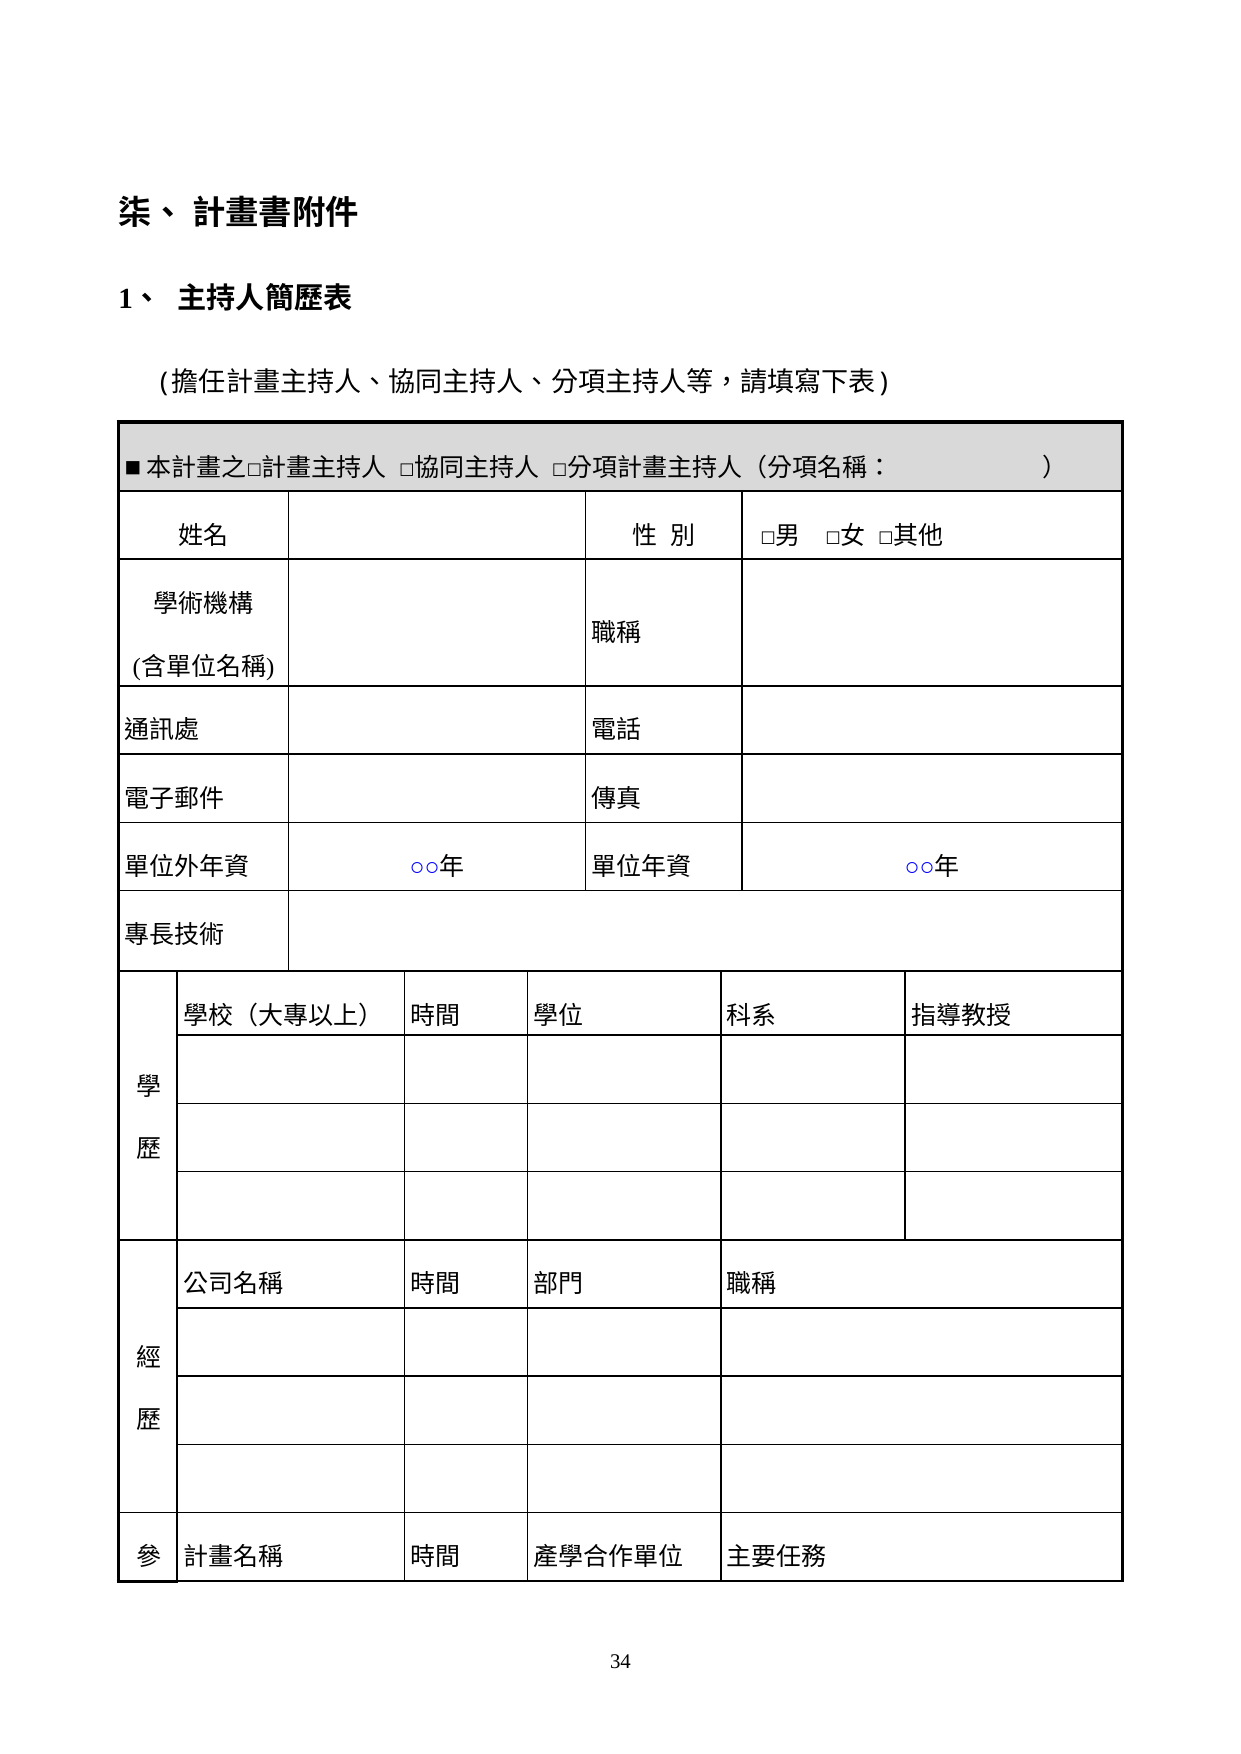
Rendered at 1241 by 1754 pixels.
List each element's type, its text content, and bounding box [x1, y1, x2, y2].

table_cell [722, 1377, 1121, 1443]
table_cell ○○年 [743, 823, 1121, 889]
table_cell [722, 1445, 1121, 1512]
list 計畫書附件 [118, 168, 1122, 230]
table_cell 部門 [528, 1241, 720, 1307]
table_cell [528, 1445, 720, 1512]
table_cell 指導教授 [906, 972, 1121, 1034]
table_cell 科系 [722, 972, 904, 1034]
table_cell [289, 687, 585, 753]
table_cell [405, 1309, 527, 1375]
table_cell [722, 1036, 904, 1102]
table_cell [743, 687, 1121, 753]
table_cell 學校（大專以上） [178, 972, 404, 1034]
table_cell [722, 1172, 904, 1239]
table_cell 學術機構 (含單位名稱) [120, 560, 288, 685]
table_cell 計畫名稱 [178, 1513, 404, 1580]
table_header 本計畫之☐計畫主持人 ☐協同主持人 ☐分項計畫主持人（分項名稱： ） [120, 424, 1121, 490]
table_cell [528, 1309, 720, 1375]
table_cell 職稱 [722, 1241, 1121, 1307]
table_cell 職稱 [586, 560, 741, 685]
table_cell 通訊處 [120, 687, 288, 753]
table_cell [528, 1377, 720, 1443]
table_cell [178, 1036, 404, 1102]
table_cell [743, 560, 1121, 685]
table_cell [178, 1172, 404, 1239]
table_cell 電話 [586, 687, 741, 753]
table_cell [178, 1104, 404, 1171]
table_cell [289, 891, 1121, 970]
table_cell 電子郵件 [120, 755, 288, 821]
table_cell [906, 1104, 1121, 1171]
table_cell 公司名稱 [178, 1241, 404, 1307]
table_cell [405, 1377, 527, 1443]
table_cell [178, 1377, 404, 1443]
table_cell [178, 1309, 404, 1375]
table_cell 經歷 [120, 1241, 176, 1512]
table_cell 單位外年資 [120, 823, 288, 889]
table_cell [528, 1036, 720, 1102]
table_cell [289, 560, 585, 685]
table_cell [743, 755, 1121, 821]
table_cell [722, 1309, 1121, 1375]
table_cell 學歷 [120, 972, 176, 1239]
table_cell [289, 492, 585, 558]
table_cell 時間 [405, 1241, 527, 1307]
table_cell [405, 1036, 527, 1102]
table_cell 主要任務 [722, 1513, 1121, 1580]
table_cell 單位年資 [586, 823, 741, 889]
table_cell [405, 1104, 527, 1171]
text (擔任計畫主持人、協同主持人、分項主持人等，請填寫下表) [155, 338, 1122, 401]
table_cell [528, 1104, 720, 1171]
table_cell ○○年 [289, 823, 585, 889]
table_cell 性 別 [586, 492, 741, 558]
table_cell [289, 755, 585, 821]
table_cell 產學合作單位 [528, 1513, 720, 1580]
table_cell [528, 1172, 720, 1239]
table_cell [405, 1445, 527, 1512]
table_cell 專長技術 [120, 891, 288, 970]
table_cell [178, 1445, 404, 1512]
table_cell [405, 1172, 527, 1239]
table_cell 時間 [405, 1513, 527, 1580]
table_cell 時間 [405, 972, 527, 1034]
list 主持人簡歷表 [118, 254, 1122, 317]
table_cell ☐男 ☐女 ☐其他 [743, 492, 1121, 558]
table_cell [722, 1104, 904, 1171]
table_cell 姓名 [120, 492, 288, 558]
table_cell 學位 [528, 972, 720, 1034]
table_cell 傳真 [586, 755, 741, 821]
table_cell [906, 1036, 1121, 1102]
table_cell 參 [120, 1513, 176, 1580]
table_cell [906, 1172, 1121, 1239]
